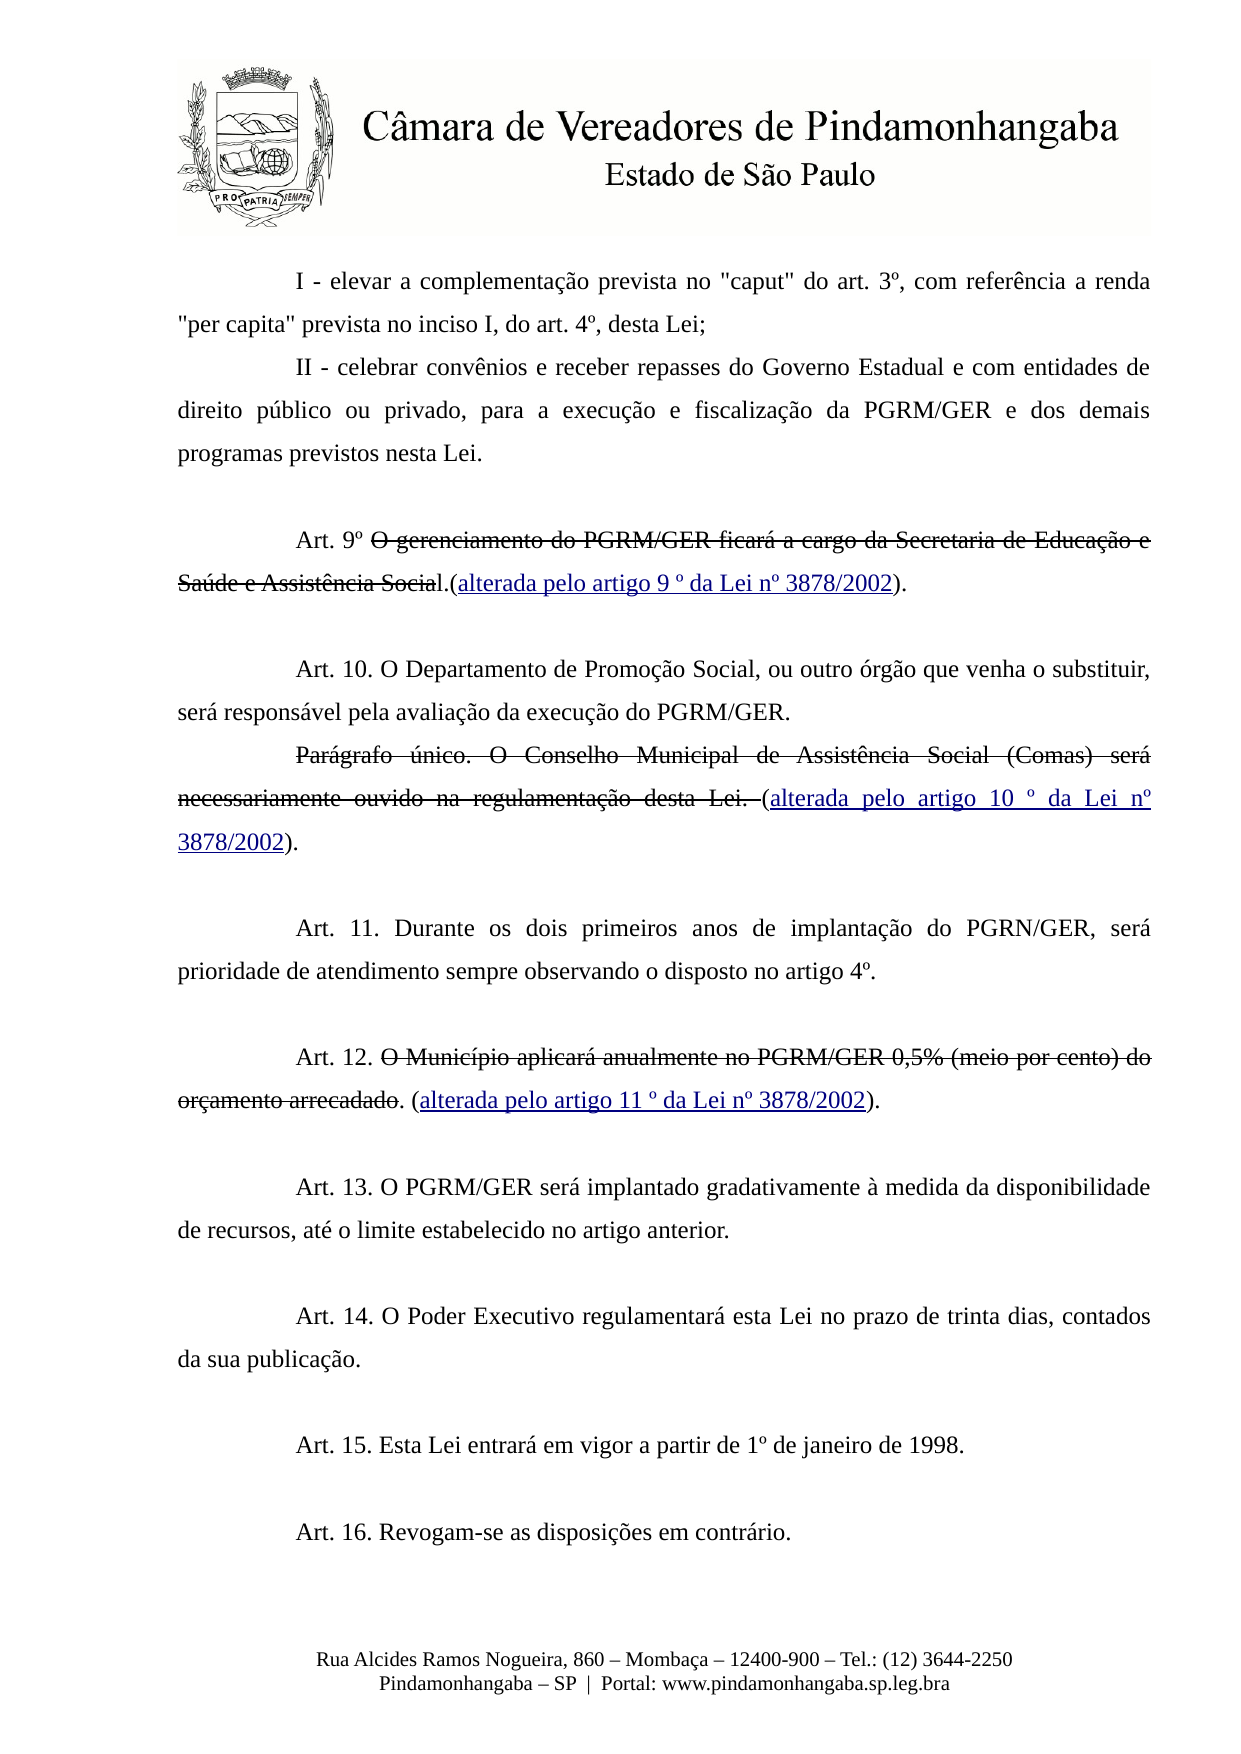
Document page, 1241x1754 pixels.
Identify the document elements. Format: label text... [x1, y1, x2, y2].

text Art. 11. Durante os dois primeiros anos de implantação do PGRN/GER, será prioridade de atendimento sempre observando o disposto no artigo 4º. [177, 913, 1152, 985]
picture [177, 59, 1152, 236]
text Art. 10. O Departamento de Promoção Social, ou outro órgão que venha o substituir, será responsável pela avaliação da execução do PGRM/GER. [177, 654, 1152, 726]
text Art. 13. O PGRM/GER será implantado gradativamente à medida da disponibilidade de recursos, até o limite estabelecido no artigo anterior. [177, 1172, 1152, 1243]
text I - elevar a complementação prevista no "caput" do art. 3º, com referência a renda "per capita" prevista no inciso I, do art. 4º, desta Lei; [177, 266, 1152, 338]
text Art. 16. Revogam-se as disposições em contrário. [177, 1517, 1152, 1545]
text Art. 12. O Município aplicará anualmente no PGRM/GER 0,5% (meio por cento) do orçamento arrecadado. (alterada pelo artigo 11 º da Lei nº 3878/2002). [177, 1042, 1152, 1114]
text Parágrafo único. O Conselho Municipal de Assistência Social (Comas) será necessariamente ouvido na regulamentação desta Lei. (alterada pelo artigo 10 º da Lei nº 3878/2002). [177, 740, 1152, 855]
text Art. 9º O gerenciamento do PGRM/GER ficará a cargo da Secretaria de Educação e Saúde e Assistência Social.(alterada pelo artigo 9 º da Lei nº 3878/2002). [177, 525, 1152, 597]
text Art. 15. Esta Lei entrará em vigor a partir de 1º de janeiro de 1998. [177, 1430, 1152, 1459]
text Art. 14. O Poder Executivo regulamentará esta Lei no prazo de trinta dias, contados da sua publicação. [177, 1301, 1152, 1373]
text II - celebrar convênios e receber repasses do Governo Estadual e com entidades de direito público ou privado, para a execução e fiscalização da PGRM/GER e dos demais programas previstos nesta Lei. [177, 352, 1152, 467]
